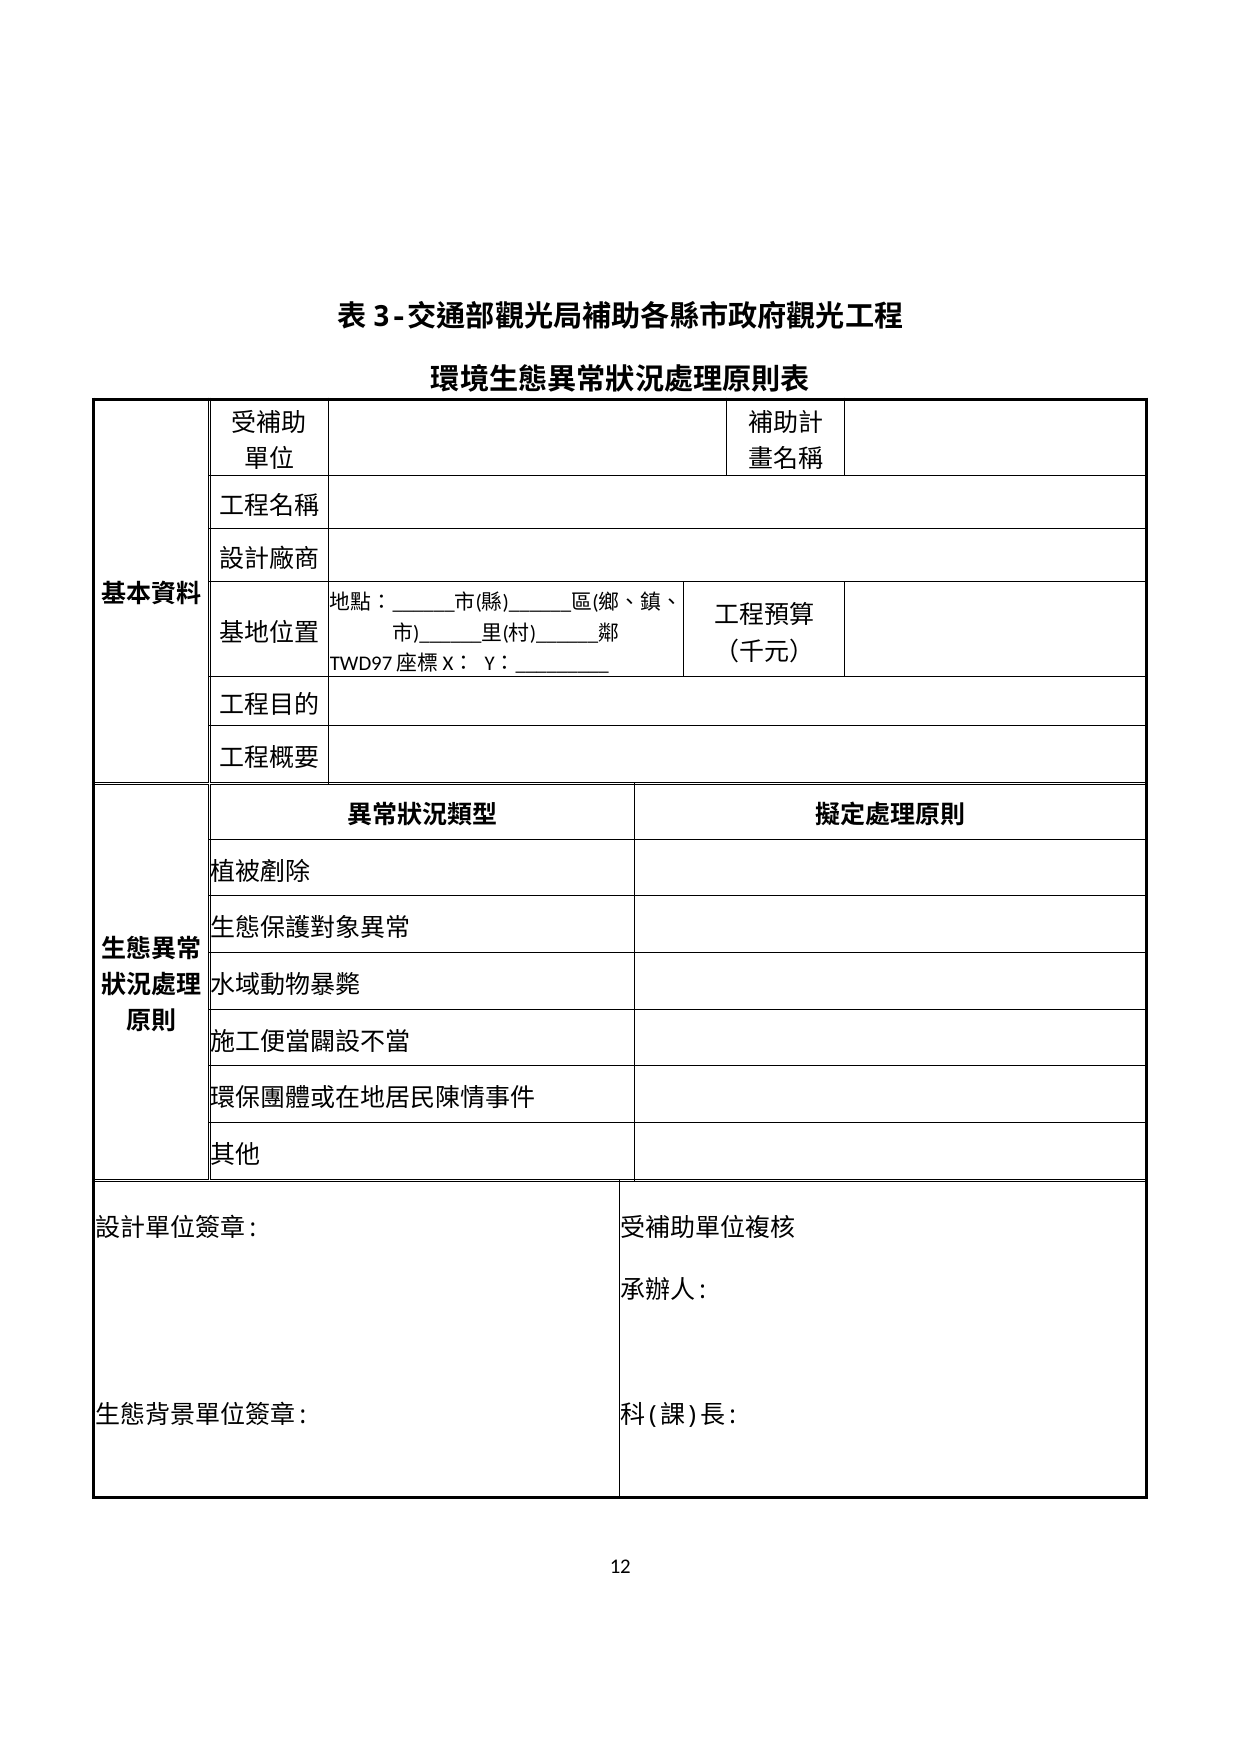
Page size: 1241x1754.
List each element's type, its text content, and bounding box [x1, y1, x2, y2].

table_cell 地點：______市(縣)______區(鄉、鎮、市)______里(村)______鄰 TWD97座標X： Y：_________ [329, 582, 683, 676]
table_cell [329, 529, 1145, 581]
table_cell [329, 476, 1145, 528]
table_cell 其他 [211, 1123, 634, 1179]
table_cell [635, 1123, 1145, 1179]
table_header 補助計 畫名稱 [727, 401, 844, 475]
table_cell 工程目的 [211, 677, 328, 725]
table_cell 設計單位簽章: 生態背景單位簽章: [95, 1182, 619, 1496]
table_cell 施工便當闢設不當 [211, 1010, 634, 1065]
text 表3-交通部觀光局補助各縣市政府觀光工程 [187, 272, 1053, 335]
table_cell [635, 953, 1145, 1009]
table_cell [845, 582, 1145, 676]
table_cell 工程名稱 [211, 476, 328, 528]
table_cell 異常狀況類型 [211, 785, 634, 839]
table_cell 生態異常狀況處理原則 [95, 785, 208, 1179]
table_header 基本資料 [95, 401, 208, 782]
table_cell [635, 1066, 1145, 1122]
table_header [329, 401, 726, 475]
table_header 受補助 單位 [211, 401, 328, 475]
table_cell [635, 1010, 1145, 1065]
table_cell [329, 677, 1145, 725]
table_cell [635, 840, 1145, 895]
table_cell 擬定處理原則 [635, 785, 1145, 839]
table_cell 受補助單位複核 承辦人: 科(課)長: [620, 1182, 1145, 1496]
table_cell 生態保護對象異常 [211, 896, 634, 952]
table_cell 工程預算 （千元） [684, 582, 844, 676]
table_cell 基地位置 [211, 582, 328, 676]
table_cell 植被剷除 [211, 840, 634, 895]
table_cell 設計廠商 [211, 529, 328, 581]
table_cell 工程概要 [211, 726, 328, 782]
table_cell [329, 726, 1145, 782]
table_cell [635, 896, 1145, 952]
text 環境生態異常狀況處理原則表 [187, 335, 1053, 397]
table_cell 水域動物暴斃 [211, 953, 634, 1009]
table_cell 環保團體或在地居民陳情事件 [211, 1066, 634, 1122]
table_header [845, 401, 1145, 475]
